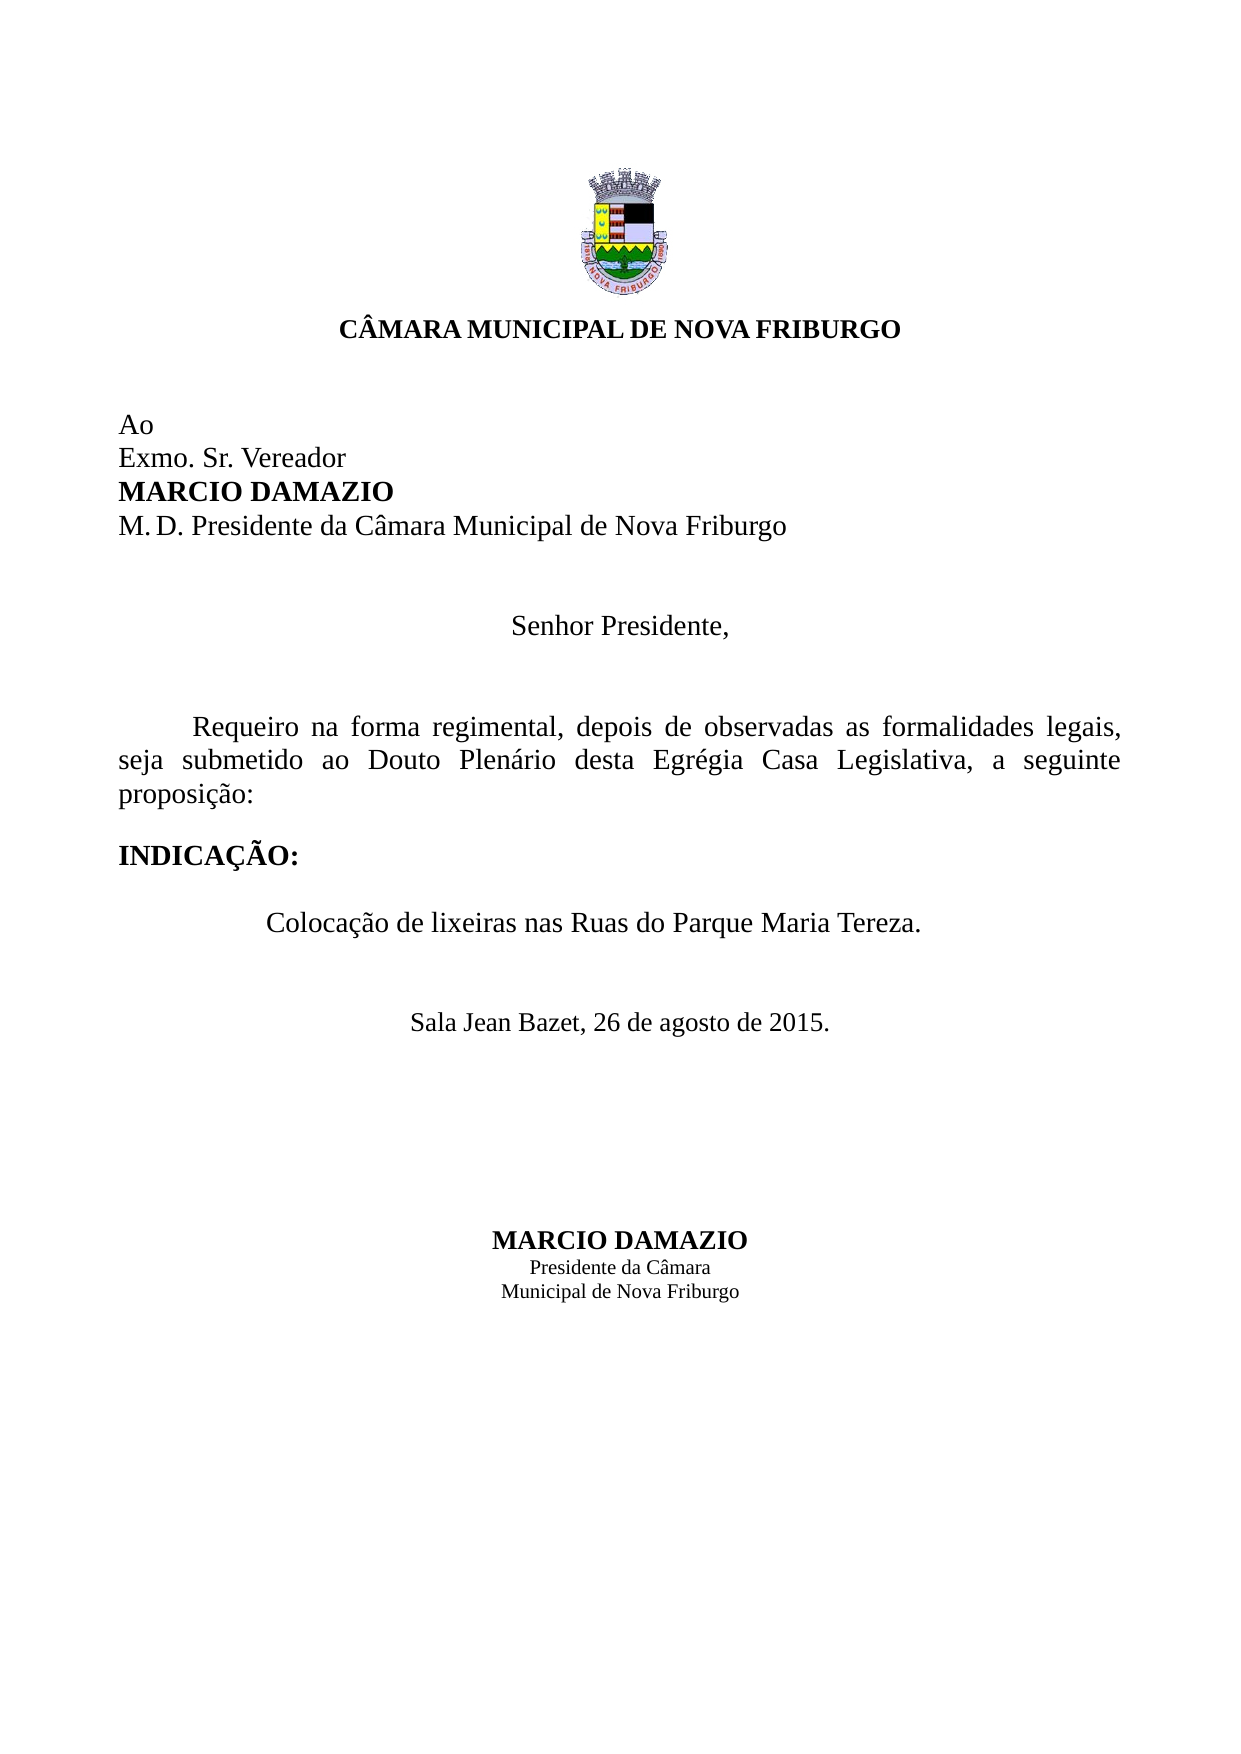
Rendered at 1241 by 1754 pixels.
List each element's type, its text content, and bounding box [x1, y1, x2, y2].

text CÂMARA MUNICIPAL DE NOVA FRIBURGO [118, 313, 1122, 344]
text Ao [118, 407, 1122, 441]
text MARCIO DAMAZIO [118, 474, 1122, 508]
text Presidente da Câmara [118, 1255, 1122, 1279]
text Colocação de lixeiras nas Ruas do Parque Maria Tereza. [118, 905, 1122, 939]
text INDICAÇÃO: [118, 838, 1122, 872]
picture [566, 156, 674, 305]
text Requeiro na forma regimental, depois de observadas as formalidades legais, seja submetido ao Douto Plenário desta Egrégia Casa Legislativa, a seguinte proposição: [118, 709, 1122, 809]
text MARCIO DAMAZIO [118, 1224, 1122, 1255]
text Senhor Presidente, [118, 608, 1122, 642]
text Sala Jean Bazet, 26 de agosto de 2015. [118, 1006, 1122, 1037]
text Municipal de Nova Friburgo [118, 1279, 1122, 1303]
list D. Presidente da Câmara Municipal de Nova Friburgo [118, 508, 1122, 541]
text Exmo. Sr. Vereador [118, 441, 1122, 474]
